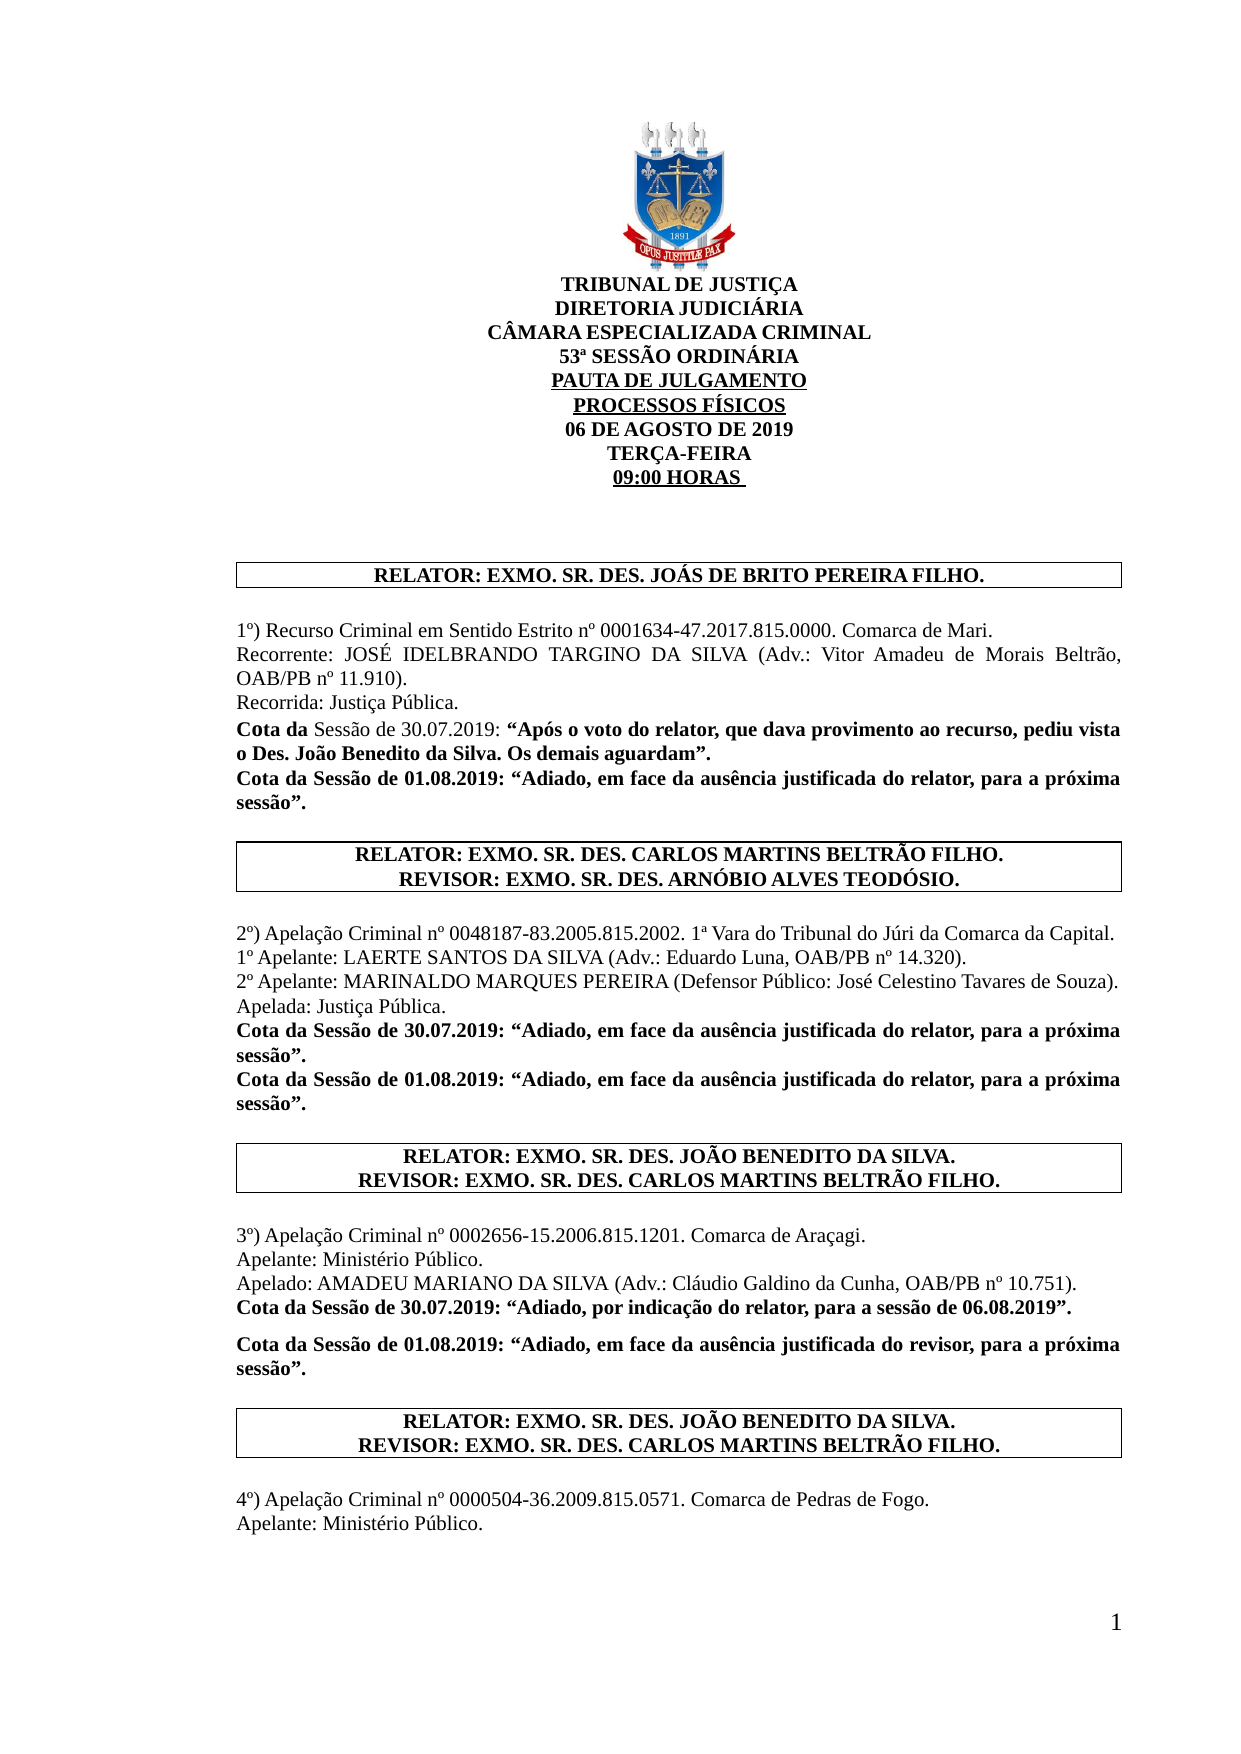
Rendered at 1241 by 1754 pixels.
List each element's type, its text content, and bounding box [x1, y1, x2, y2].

text REVISOR: EXMO. SR. DES. ARNÓBIO ALVES TEODÓSIO. [237, 865, 1121, 891]
text TERÇA-FEIRA [236, 441, 1122, 465]
text Cota da Sessão de 01.08.2019: “Adiado, em face da ausência justificada do relator, para a próxima sessão”. [236, 766, 1122, 814]
text PAUTA DE JULGAMENTO [236, 368, 1122, 392]
picture [622, 122, 736, 272]
text REVISOR: EXMO. SR. DES. CARLOS MARTINS BELTRÃO FILHO. [237, 1167, 1121, 1192]
text Cota da Sessão de 30.07.2019: “Adiado, em face da ausência justificada do relator, para a próxima sessão”. [236, 1018, 1122, 1067]
text Apelada: Justiça Pública. [236, 994, 1122, 1018]
text Cota da Sessão de 30.07.2019: “Adiado, por indicação do relator, para a sessão de 06.08.2019”. [236, 1295, 1122, 1319]
text RELATOR: EXMO. SR. DES. JOÃO BENEDITO DA SILVA. [237, 1409, 1121, 1432]
text TRIBUNAL DE JUSTIÇA [236, 272, 1122, 296]
text Apelado: AMADEU MARIANO DA SILVA (Adv.: Cláudio Galdino da Cunha, OAB/PB nº 10.751). [236, 1271, 1122, 1295]
text 1º Apelante: LAERTE SANTOS DA SILVA (Adv.: Eduardo Luna, OAB/PB nº 14.320). [236, 945, 1122, 969]
text REVISOR: EXMO. SR. DES. CARLOS MARTINS BELTRÃO FILHO. [237, 1432, 1121, 1457]
text Cota da Sessão de 01.08.2019: “Adiado, em face da ausência justificada do revisor, para a próxima sessão”. [236, 1332, 1122, 1380]
text RELATOR: EXMO. SR. DES. JOÁS DE BRITO PEREIRA FILHO. [237, 563, 1121, 587]
text 3º) Apelação Criminal nº 0002656-15.2006.815.1201. Comarca de Araçagi. [236, 1222, 1122, 1247]
text 2º Apelante: MARINALDO MARQUES PEREIRA (Defensor Público: José Celestino Tavares de Souza). [236, 969, 1122, 993]
text 09:00 HORAS [236, 465, 1122, 489]
text CÂMARA ESPECIALIZADA CRIMINAL [236, 320, 1122, 344]
text 4º) Apelação Criminal nº 0000504-36.2009.815.0571. Comarca de Pedras de Fogo. [236, 1487, 1122, 1511]
text RELATOR: EXMO. SR. DES. JOÃO BENEDITO DA SILVA. [237, 1144, 1121, 1167]
text 1º) Recurso Criminal em Sentido Estrito nº 0001634-47.2017.815.0000. Comarca de Mari. [236, 618, 1122, 642]
text Apelante: Ministério Público. [236, 1247, 1122, 1271]
text 53ª SESSÃO ORDINÁRIA [236, 344, 1122, 368]
text Cota da Sessão de 30.07.2019: “Após o voto do relator, que dava provimento ao recurso, pediu vista o Des. João Benedito da Silva. Os demais aguardam”. [236, 714, 1122, 765]
text Cota da Sessão de 01.08.2019: “Adiado, em face da ausência justificada do relator, para a próxima sessão”. [236, 1067, 1122, 1115]
text Apelante: Ministério Público. [236, 1511, 1122, 1535]
text Recorrente: JOSÉ IDELBRANDO TARGINO DA SILVA (Adv.: Vitor Amadeu de Morais Beltrão, OAB/PB nº 11.910). [236, 642, 1122, 690]
text DIRETORIA JUDICIÁRIA [236, 296, 1122, 320]
text 06 DE AGOSTO DE 2019 [236, 417, 1122, 441]
text 2º) Apelação Criminal nº 0048187-83.2005.815.2002. 1ª Vara do Tribunal do Júri da Comarca da Capital. [236, 921, 1122, 945]
text Recorrida: Justiça Pública. [236, 690, 1122, 714]
text RELATOR: EXMO. SR. DES. CARLOS MARTINS BELTRÃO FILHO. [237, 843, 1121, 865]
text PROCESSOS FÍSICOS [236, 392, 1122, 417]
